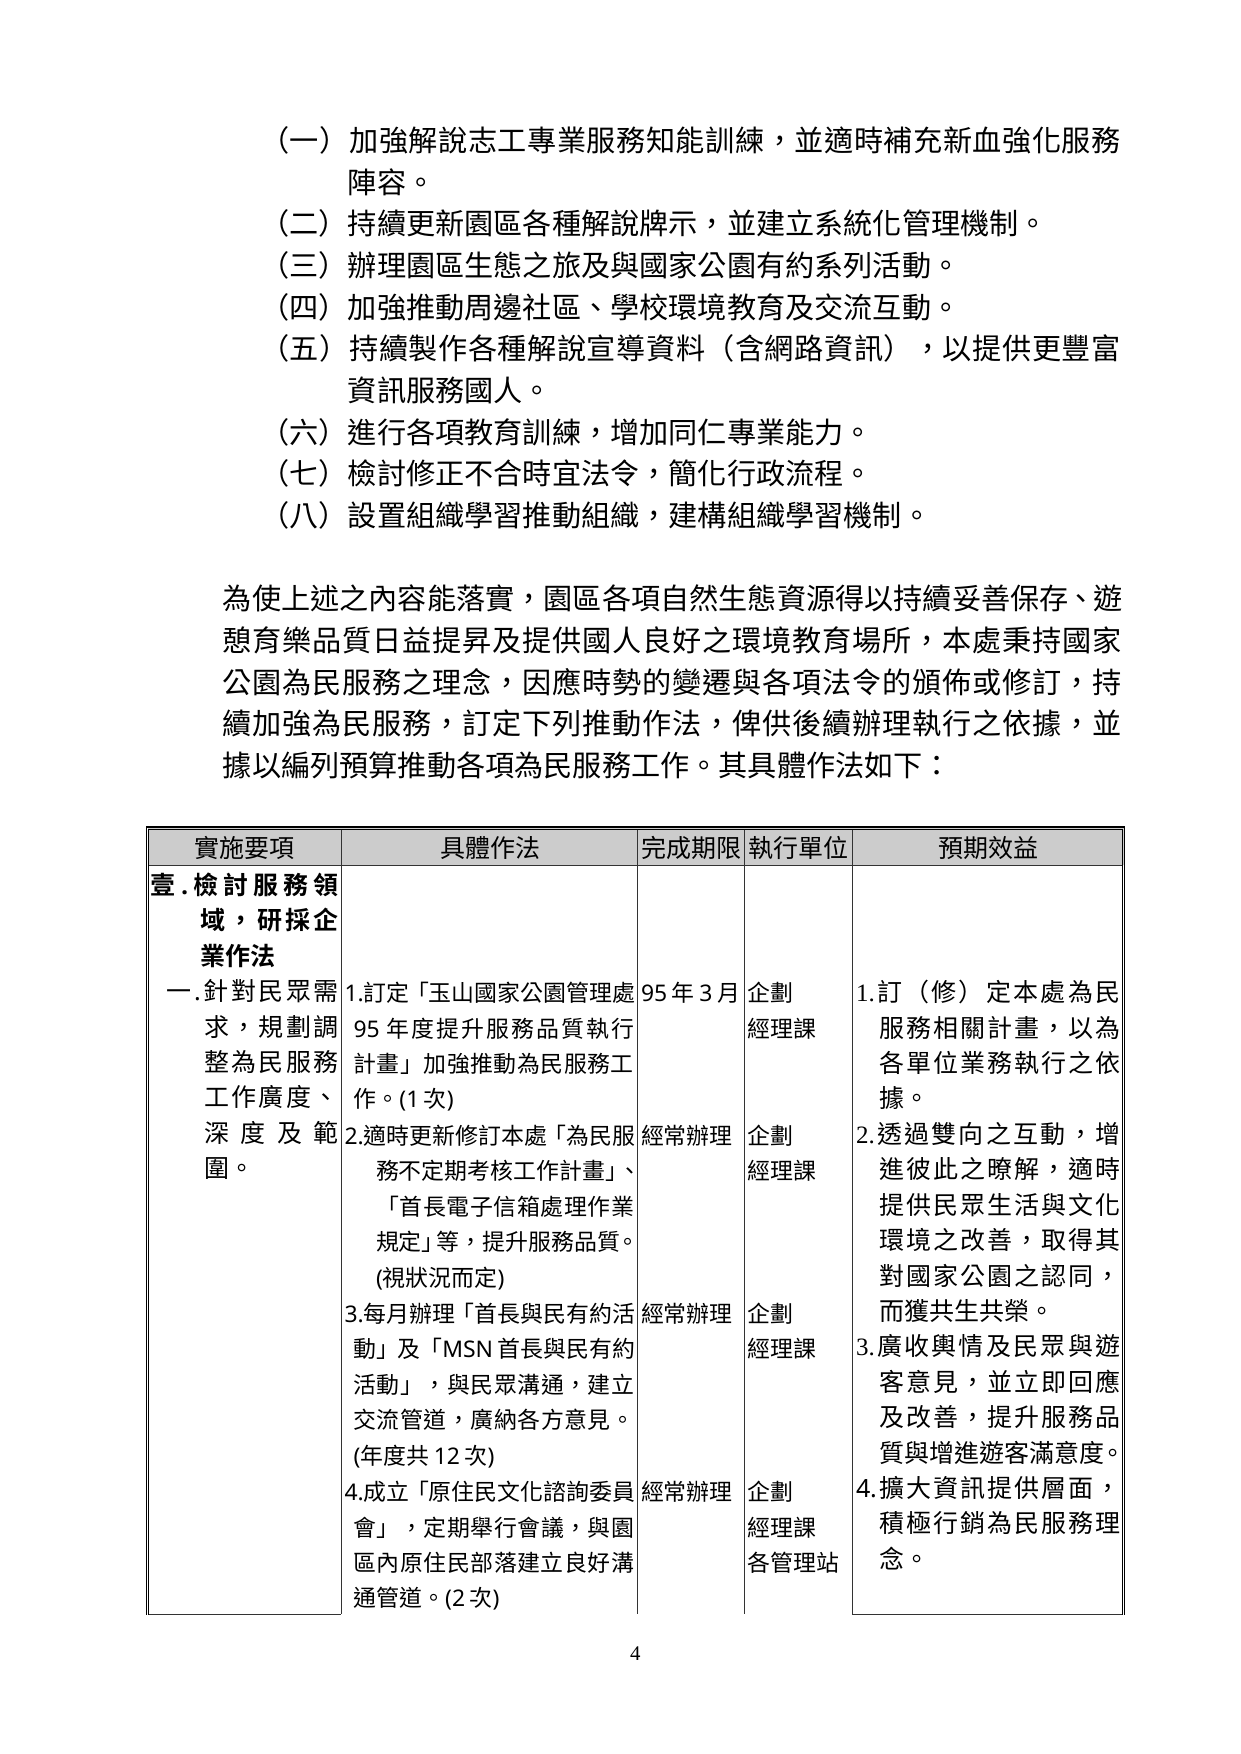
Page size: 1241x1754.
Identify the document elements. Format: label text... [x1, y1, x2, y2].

table_cell 企劃 經理課 [745, 1116, 852, 1293]
subtitle （二）持續更新園區各種解說牌示，並建立系統化管理機制。 [260, 201, 1122, 243]
subtitle （一）加強解說志工專業服務知能訓練，並適時補充新血強化服務陣容。 [260, 118, 1122, 201]
table_cell 4.成立「原住民文化諮詢委員會」，定期舉行會議，與園區內原住民部落建立良好溝通管道。(2次) [342, 1472, 637, 1614]
subtitle （七）檢討修正不合時宜法令，簡化行政流程。 [260, 451, 1122, 493]
table_cell 經常辦理 [638, 1472, 744, 1614]
table_header 具體作法 [342, 830, 637, 865]
table_cell [745, 866, 852, 972]
table_cell [342, 866, 637, 972]
table_cell 經常辦理 [638, 1116, 744, 1293]
subtitle 為使上述之內容能落實，園區各項自然生態資源得以持續妥善保存、遊憩育樂品質日益提昇及提供國人良好之環境教育場所，本處秉持國家公園為民服務之理念，因應時勢的變遷與各項法令的頒佈或修訂，持續加強為民服務，訂定下列推動作法，俾供後續辦理執行之依據，並據以編列預算推動各項為民服務工作。其具體作法如下： [223, 576, 1122, 785]
subtitle （六）進行各項教育訓練，增加同仁專業能力。 [260, 410, 1122, 451]
subtitle （四）加強推動周邊社區、學校環境教育及交流互動。 [260, 285, 1122, 326]
table_cell 1.訂（修）定本處為民服務相關計畫，以為各單位業務執行之依據。 2.透過雙向之互動，增進彼此之暸解，適時提供民眾生活與文化環境之改善，取得其對國家公園之認同，而獲共生共榮。 3.廣收輿情及民眾與遊客意見，並立即回應及改善，提升服務品質與增進遊客滿意度。 4.擴大資訊提供層面，積極行銷為民服務理念。 [853, 973, 1122, 1614]
table_cell [853, 866, 1122, 972]
table_cell 企劃 經理課 [745, 973, 852, 1115]
table_cell 1.訂定「玉山國家公園管理處95年度提升服務品質執行計畫」加強推動為民服務工作。(1次) [342, 973, 637, 1115]
table_header 預期效益 [853, 830, 1122, 865]
subtitle （三）辦理園區生態之旅及與國家公園有約系列活動。 [260, 243, 1122, 285]
table_cell 企劃 經理課 各管理站 [745, 1472, 852, 1614]
table_cell 3.每月辦理「首長與民有約活動」及「MSN首長與民有約活動」，與民眾溝通，建立交流管道，廣納各方意見。(年度共12次) [342, 1294, 637, 1471]
table_cell 2.適時更新修訂本處「為民服務不定期考核工作計畫」、「首長電子信箱處理作業規定」等，提升服務品質。(視狀況而定) [342, 1116, 637, 1293]
subtitle （五）持續製作各種解說宣導資料（含網路資訊），以提供更豐富資訊服務國人。 [260, 326, 1122, 410]
table_cell 95年3月 [638, 973, 744, 1115]
table_header 實施要項 [149, 830, 341, 865]
table_header 執行單位 [745, 830, 852, 865]
table_cell 企劃 經理課 [745, 1294, 852, 1471]
table_header 完成期限 [638, 830, 744, 865]
table_cell 壹.檢討服務領域，研採企業作法 一.針對民眾需求，規劃調整為民服務工作廣度、深度及範圍。 [149, 866, 341, 1614]
table_cell [638, 866, 744, 972]
subtitle （八）設置組織學習推動組織，建構組織學習機制。 [260, 493, 1122, 535]
table_cell 經常辦理 [638, 1294, 744, 1471]
